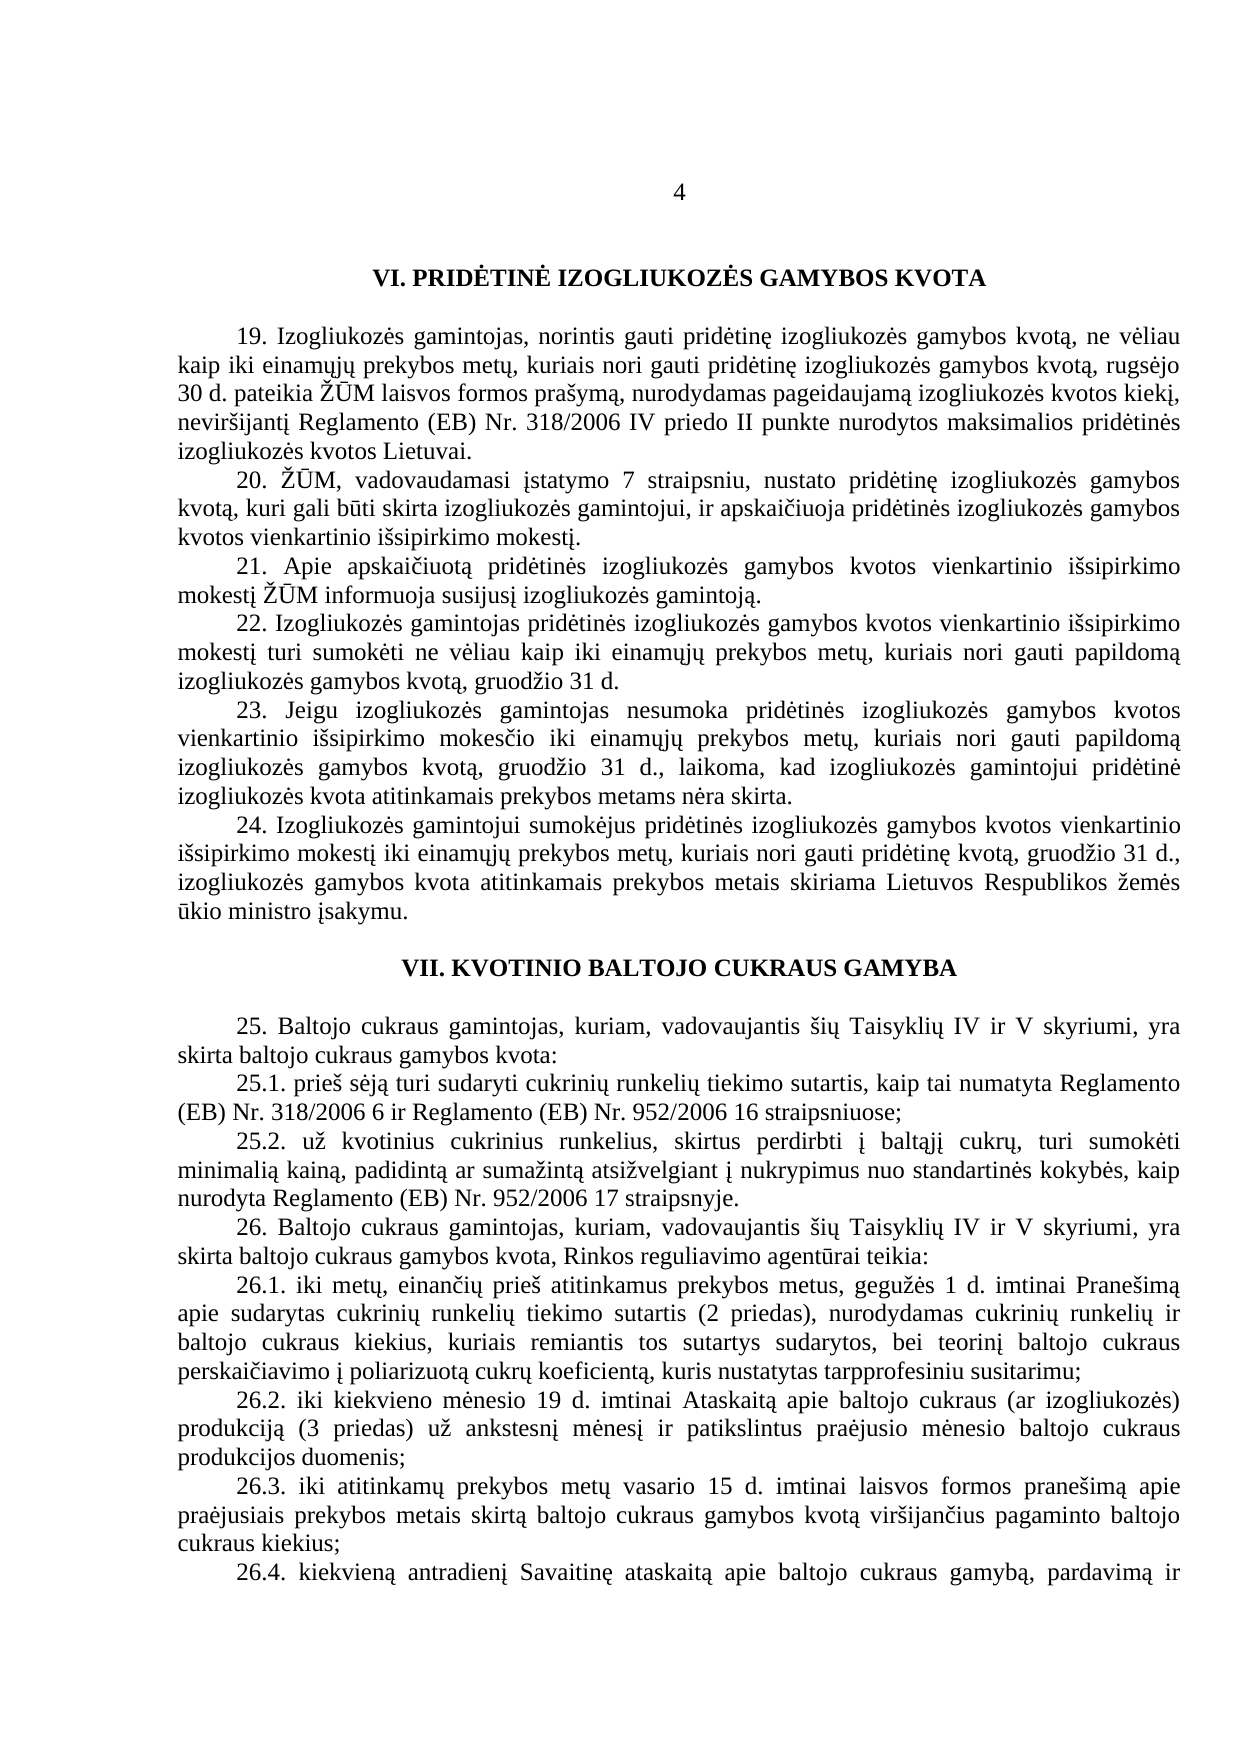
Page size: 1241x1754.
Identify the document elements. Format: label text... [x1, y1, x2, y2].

text 26.4. kiekvieną antradienį Savaitinę ataskaitą apie baltojo cukraus gamybą, pardavimą ir [177, 1557, 1181, 1586]
text 24. Izogliukozės gamintojui sumokėjus pridėtinės izogliukozės gamybos kvotos vienkartinio išsipirkimo mokestį iki einamųjų prekybos metų, kuriais nori gauti pridėtinę kvotą, gruodžio 31 d., izogliukozės gamybos kvota atitinkamais prekybos metais skiriama Lietuvos Respublikos žemės ūkio ministro įsakymu. [177, 810, 1181, 925]
text 20. ŽŪM, vadovaudamasi įstatymo 7 straipsniu, nustato pridėtinę izogliukozės gamybos kvotą, kuri gali būti skirta izogliukozės gamintojui, ir apskaičiuoja pridėtinės izogliukozės gamybos kvotos vienkartinio išsipirkimo mokestį. [177, 465, 1181, 551]
text 25. Baltojo cukraus gamintojas, kuriam, vadovaujantis šių Taisyklių IV ir V skyriumi, yra skirta baltojo cukraus gamybos kvota: [177, 1011, 1181, 1068]
text 19. Izogliukozės gamintojas, norintis gauti pridėtinę izogliukozės gamybos kvotą, ne vėliau kaip iki einamųjų prekybos metų, kuriais nori gauti pridėtinę izogliukozės gamybos kvotą, rugsėjo 30 d. pateikia ŽŪM laisvos formos prašymą, nurodydamas pageidaujamą izogliukozės kvotos kiekį, neviršijantį Reglamento (EB) Nr. 318/2006 IV priedo II punkte nurodytos maksimalios pridėtinės izogliukozės kvotos Lietuvai. [177, 321, 1181, 465]
text 26.3. iki atitinkamų prekybos metų vasario 15 d. imtinai laisvos formos pranešimą apie praėjusiais prekybos metais skirtą baltojo cukraus gamybos kvotą viršijančius pagaminto baltojo cukraus kiekius; [177, 1471, 1181, 1557]
text 23. Jeigu izogliukozės gamintojas nesumoka pridėtinės izogliukozės gamybos kvotos vienkartinio išsipirkimo mokesčio iki einamųjų prekybos metų, kuriais nori gauti papildomą izogliukozės gamybos kvotą, gruodžio 31 d., laikoma, kad izogliukozės gamintojui pridėtinė izogliukozės kvota atitinkamais prekybos metams nėra skirta. [177, 695, 1181, 810]
text 26.1. iki metų, einančių prieš atitinkamus prekybos metus, gegužės 1 d. imtinai Pranešimą apie sudarytas cukrinių runkelių tiekimo sutartis (2 priedas), nurodydamas cukrinių runkelių ir baltojo cukraus kiekius, kuriais remiantis tos sutartys sudarytos, bei teorinį baltojo cukraus perskaičiavimo į poliarizuotą cukrų koeficientą, kuris nustatytas tarpprofesiniu susitarimu; [177, 1270, 1181, 1385]
text VI. PRIDĖTINĖ IZOGLIUKOZĖS GAMYBOS KVOTA [177, 263, 1181, 292]
text VII. KVOTINIO BALTOJO CUKRAUS GAMYBA [177, 953, 1181, 982]
text 25.2. už kvotinius cukrinius runkelius, skirtus perdirbti į baltąjį cukrų, turi sumokėti minimalią kainą, padidintą ar sumažintą atsižvelgiant į nukrypimus nuo standartinės kokybės, kaip nurodyta Reglamento (EB) Nr. 952/2006 17 straipsnyje. [177, 1126, 1181, 1212]
text 26. Baltojo cukraus gamintojas, kuriam, vadovaujantis šių Taisyklių IV ir V skyriumi, yra skirta baltojo cukraus gamybos kvota, Rinkos reguliavimo agentūrai teikia: [177, 1212, 1181, 1270]
text 21. Apie apskaičiuotą pridėtinės izogliukozės gamybos kvotos vienkartinio išsipirkimo mokestį ŽŪM informuoja susijusį izogliukozės gamintoją. [177, 551, 1181, 608]
text 26.2. iki kiekvieno mėnesio 19 d. imtinai Ataskaitą apie baltojo cukraus (ar izogliukozės) produkciją (3 priedas) už ankstesnį mėnesį ir patikslintus praėjusio mėnesio baltojo cukraus produkcijos duomenis; [177, 1385, 1181, 1471]
text 22. Izogliukozės gamintojas pridėtinės izogliukozės gamybos kvotos vienkartinio išsipirkimo mokestį turi sumokėti ne vėliau kaip iki einamųjų prekybos metų, kuriais nori gauti papildomą izogliukozės gamybos kvotą, gruodžio 31 d. [177, 608, 1181, 695]
text 25.1. prieš sėją turi sudaryti cukrinių runkelių tiekimo sutartis, kaip tai numatyta Reglamento (EB) Nr. 318/2006 6 ir Reglamento (EB) Nr. 952/2006 16 straipsniuose; [177, 1068, 1181, 1126]
